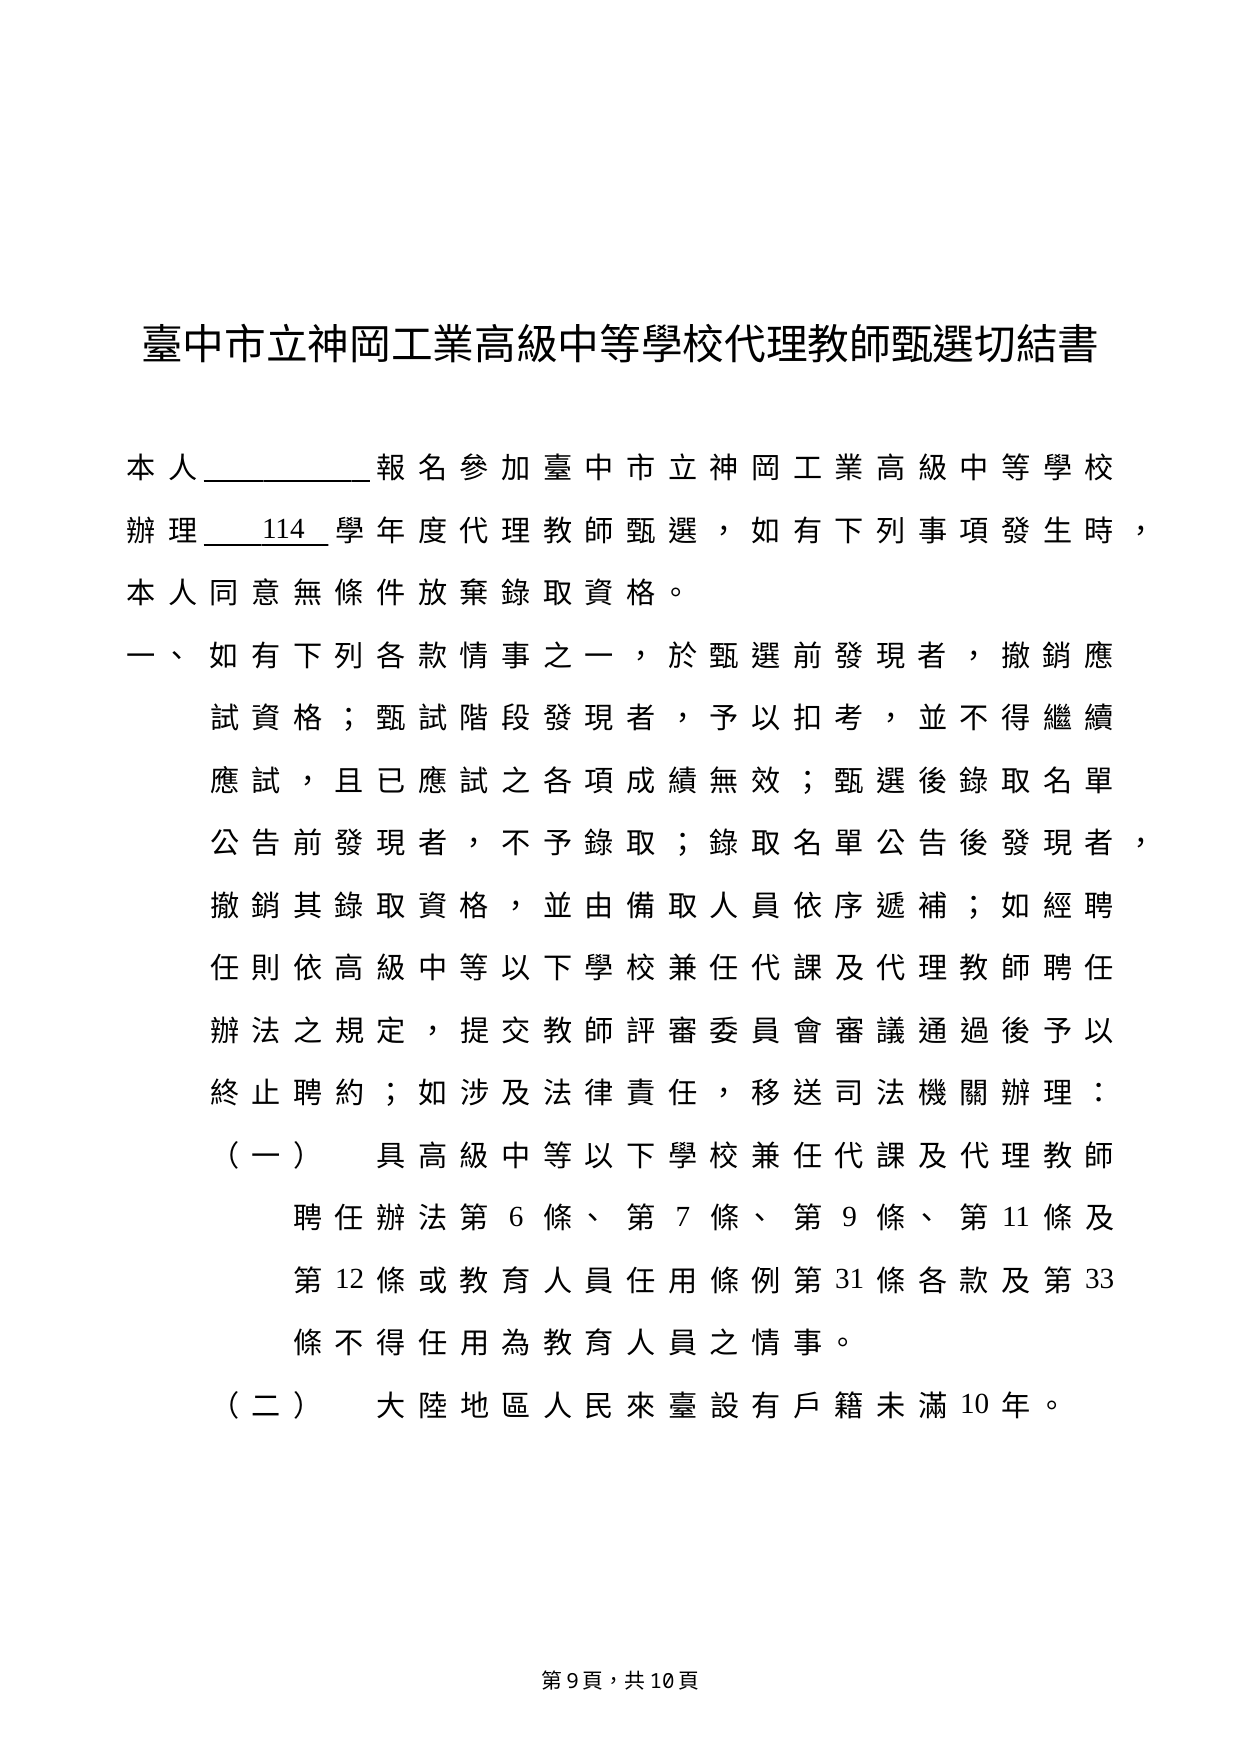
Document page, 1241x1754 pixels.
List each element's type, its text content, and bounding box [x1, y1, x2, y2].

text 本人 報名參加臺中市立神岡工業高級中等學校辦理 114 學年度代理教師甄選，如有下列事項發生時，本人同意無條件放棄錄取資格。 [120, 424, 1120, 612]
text 臺中市立神岡工業高級中等學校代理教師甄選切結書 [120, 299, 1120, 362]
text 一、如有下列各款情事之一，於甄選前發現者，撤銷應試資格；甄試階段發現者，予以扣考，並不得繼續應試，且已應試之各項成績無效；甄選後錄取名單公告前發現者，不予錄取；錄取名單公告後發現者，撤銷其錄取資格，並由備取人員依序遞補；如經聘任則依高級中等以下學校兼任代課及代理教師聘任辦法之規定，提交教師評審委員會審議通過後予以終止聘約；如涉及法律責任，移送司法機關辦理： [120, 612, 1120, 1112]
text （二） 大陸地區人民來臺設有戶籍未滿10年。 [174, 1362, 1120, 1424]
text （一） 具高級中等以下學校兼任代課及代理教師聘任辦法第6條、第7條、第9條、第11條及第12條或教育人員任用條例第31條各款及第33條不得任用為教育人員之情事。 [174, 1112, 1120, 1362]
